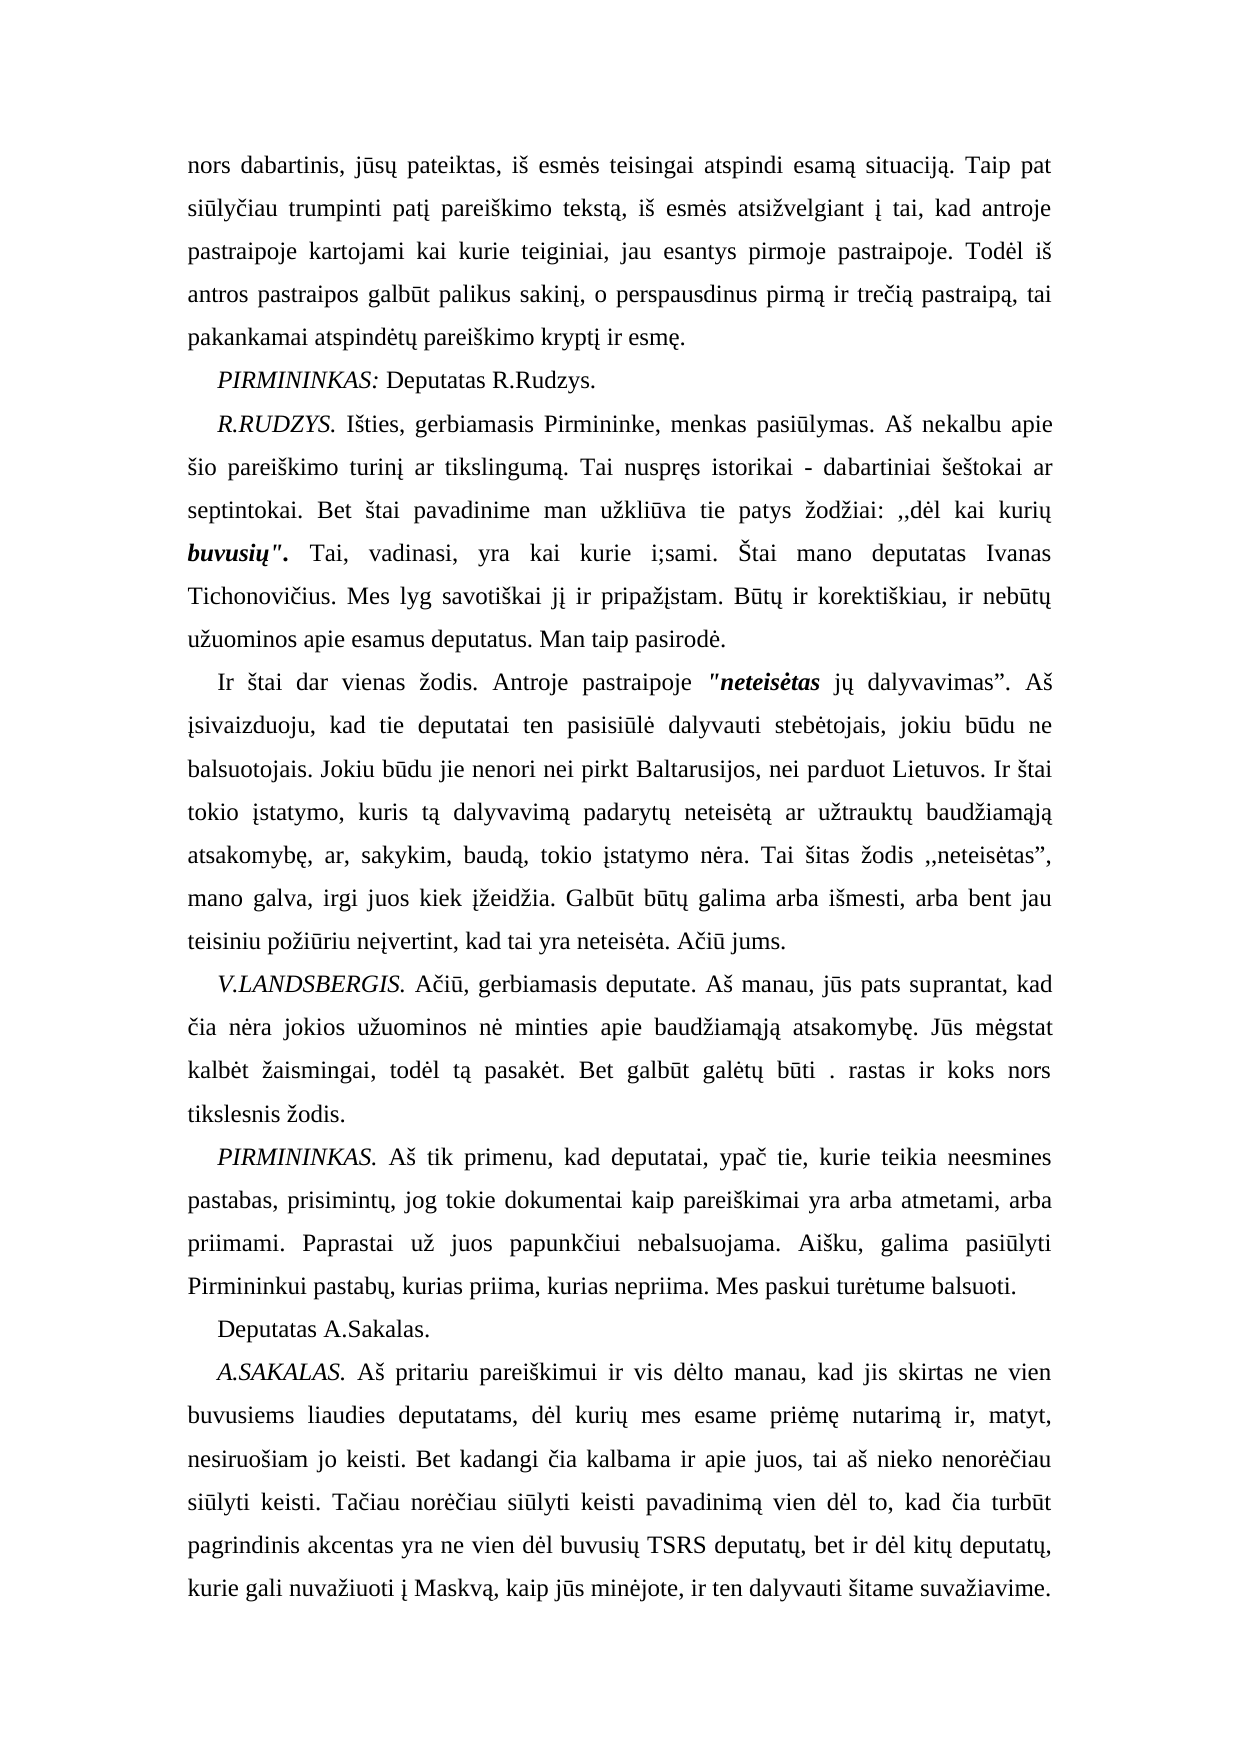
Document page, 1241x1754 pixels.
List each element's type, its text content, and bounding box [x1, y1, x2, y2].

text nors dabartinis, jūsų pateiktas, iš esmės teisingai atspindi esamą situaciją. Taip pat siūlyčiau trumpinti patį pareiškimo tekstą, iš esmės atsižvelgiant į tai, kad antroje pastraipoje karto­jami kai kurie teiginiai, jau esantys pirmoje pastraipoje. Todėl iš antros pastraipos galbūt palikus sakinį, o perspausdinus pirmą ir trečią pastraipą, tai pakankamai atspindėtų pareiškimo kryptį ir esmę. [187, 150, 1053, 351]
text PIRMININKAS: Deputatas R.Rudzys. [187, 366, 1053, 394]
text Ir štai dar vienas žodis. Antroje pastraipoje "neteisėtas jų dalyvavimas”. Aš įsivaizduoju, kad tie deputatai ten pasisiūlė dalyvauti stebėtojais, jokiu būdu ne balsuotojais. Jokiu būdu jie nenori nei pirkt Baltarusijos, nei par­duot Lietuvos. Ir štai tokio įstatymo, kuris tą dalyvavimą padarytų neteisėtą ar užtrauktų baudžiamąją atsakomybę, ar, sakykim, baudą, tokio įstatymo nėra. Tai šitas žodis ,,neteisėtas”, mano galva, irgi juos kiek įžeidžia. Galbūt būtų galima arba išmesti, arba bent jau teisiniu požiūriu neįvertint, kad tai yra neteisėta. Ačiū jums. [187, 667, 1053, 955]
text Deputatas A.Sakalas. [187, 1314, 1053, 1343]
text R.RUDZYS. Išties, gerbiamasis Pirmininke, menkas pasiūlymas. Aš ne­kalbu apie šio pareiškimo turinį ar tikslingumą. Tai nuspręs istorikai - da­bartiniai šeštokai ar septintokai. Bet štai pavadinime man užkliūva tie patys žodžiai: ,,dėl kai kurių buvusių". Tai, vadinasi, yra kai kurie i;sami. Štai mano deputatas Ivanas Tichonovičius. Mes lyg savotiškai jį ir pripažįstam. Būtų ir korektiškiau, ir nebūtų užuominos apie esamus deputatus. Man taip pasiro­dė. [187, 409, 1053, 653]
text V.LANDSBERGIS. Ačiū, gerbiamasis deputate. Aš manau, jūs pats su­prantat, kad čia nėra jokios užuominos nė minties apie baudžiamąją atsako­mybę. Jūs mėgstat kalbėt žaismingai, todėl tą pasakėt. Bet galbūt galėtų būti . rastas ir koks nors tikslesnis žodis. [187, 969, 1053, 1127]
text A.SAKALAS. Aš pritariu pareiškimui ir vis dėlto manau, kad jis skirtas ne vien buvusiems liaudies deputatams, dėl kurių mes esame priėmę nutarimą ir, matyt, nesiruošiam jo keisti. Bet kadangi čia kalbama ir apie juos, tai aš nieko nenorėčiau siūlyti keisti. Tačiau norėčiau siūlyti keisti pavadinimą vien dėl to, kad čia turbūt pagrindinis akcentas yra ne vien dėl buvusių TSRS deputatų, bet ir dėl kitų deputatų, kurie gali nuvažiuoti į Maskvą, kaip jūs minėjote, ir ten dalyvauti šitame suvažiavime. [187, 1357, 1053, 1602]
text PIRMININKAS. Aš tik primenu, kad deputatai, ypač tie, kurie teikia neesmines pastabas, prisimintų, jog tokie dokumentai kaip pareiškimai yra arba atmetami, arba priimami. Paprastai už juos papunkčiui nebalsuojama. Aišku, galima pasiūlyti Pirmininkui pastabų, kurias priima, kurias nepriima. Mes paskui turėtume balsuoti. [187, 1142, 1053, 1300]
